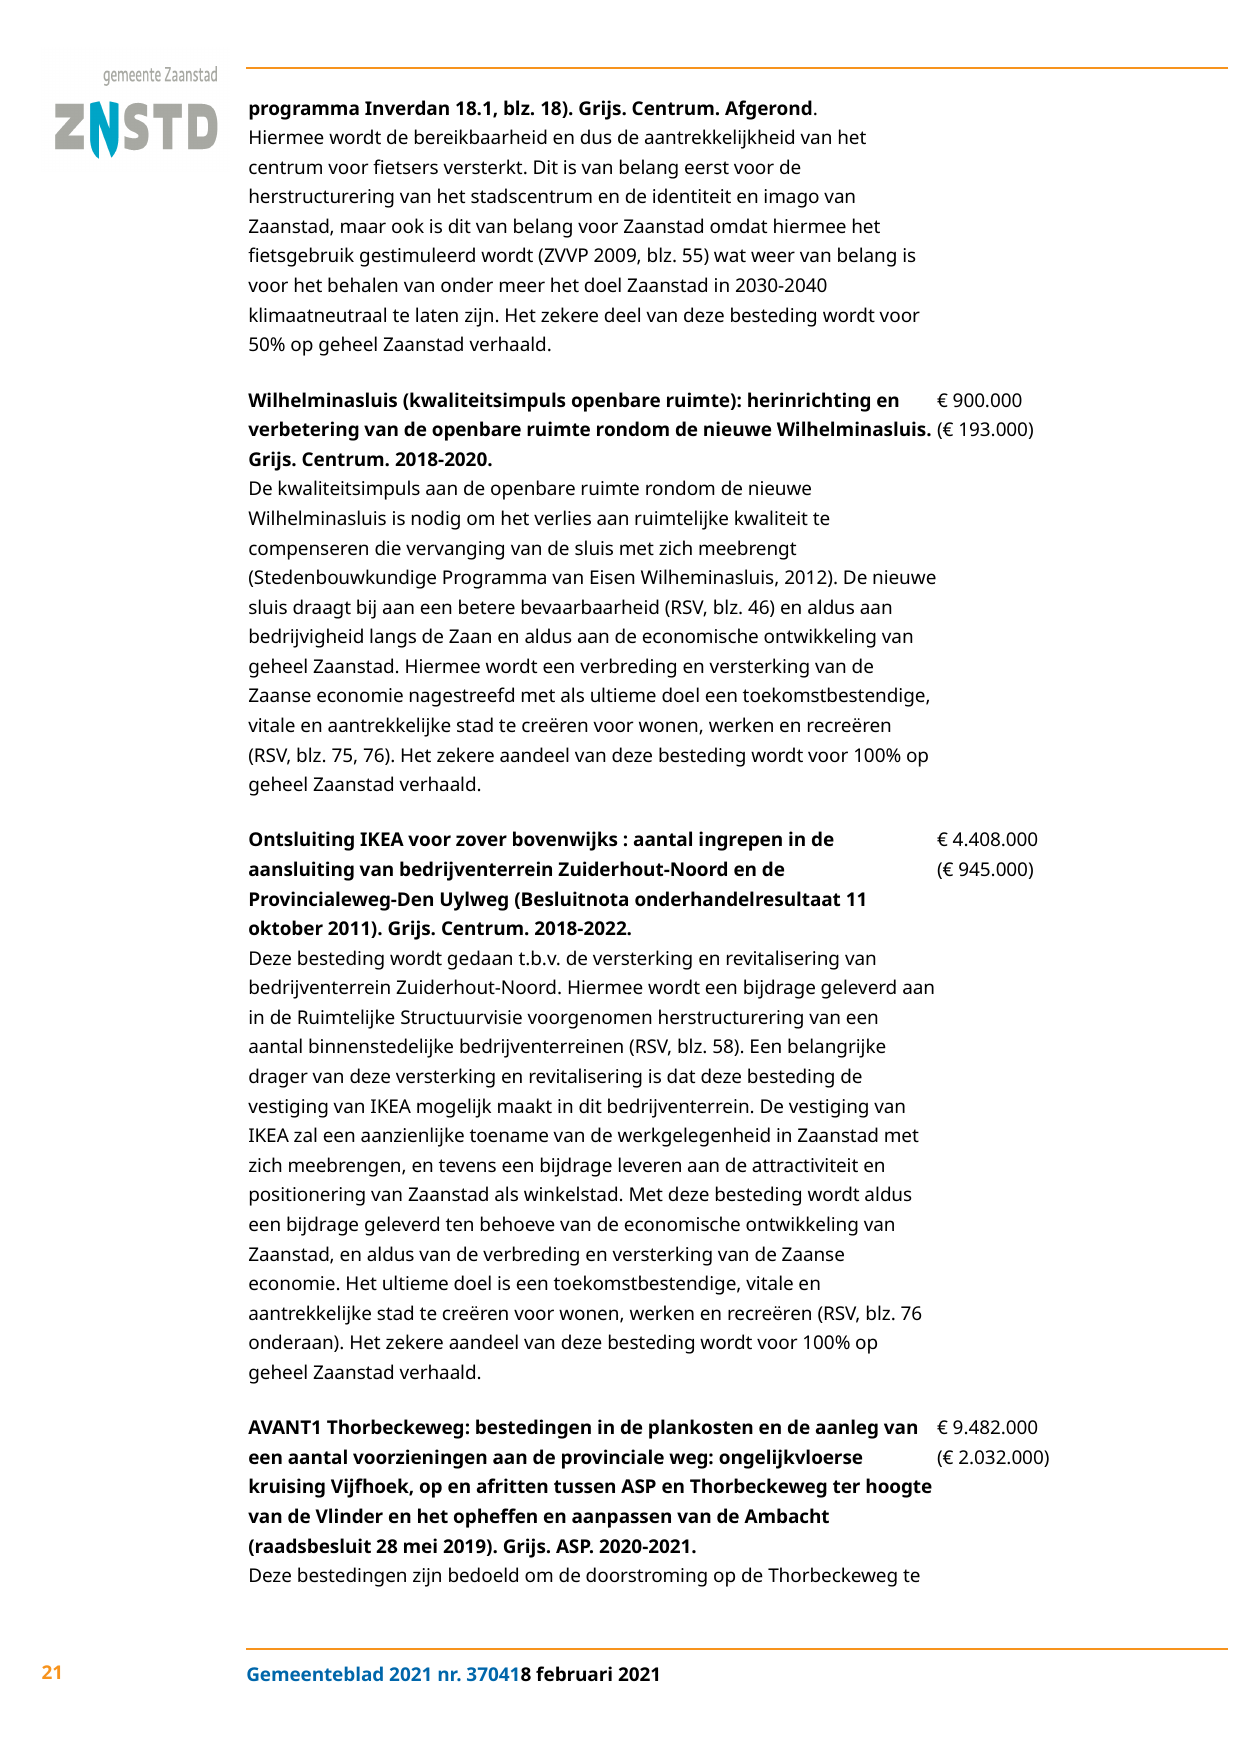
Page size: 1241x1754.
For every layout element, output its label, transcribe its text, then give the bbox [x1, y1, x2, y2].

table_cell Wilhelminasluis (kwaliteitsimpuls openbare ruimte): herinrichting en verbetering van de openbare ruimte rondom de nieuwe Wilhelminasluis. Grijs. Centrum. 2018-2020. De kwaliteitsimpuls aan de openbare ruimte rondom de nieuwe Wilhelminasluis is nodig om het verlies aan ruimtelijke kwaliteit te compenseren die vervanging van de sluis met zich meebrengt (Stedenbouwkundige Programma van Eisen Wilheminasluis, 2012). De nieuwe sluis draagt bij aan een betere bevaarbaarheid (RSV, blz. 46) en aldus aan bedrijvigheid langs de Zaan en aldus aan de economische ontwikkeling van geheel Zaanstad. Hiermee wordt een verbreding en versterking van de Zaanse economie nagestreefd met als ultieme doel een toekomstbestendige, vitale en aantrekkelijke stad te creëren voor wonen, werken en recreëren (RSV, blz. 75, 76). Het zekere aandeel van deze besteding wordt voor 100% op geheel Zaanstad verhaald. [248, 387, 937, 827]
table_cell [937, 95, 1152, 387]
table_cell € 900.000 (€ 193.000) [937, 387, 1152, 827]
table_cell Ontsluiting IKEA voor zover bovenwijks : aantal ingrepen in de aansluiting van bedrijventerrein Zuiderhout-Noord en de Provincialeweg-Den Uylweg (Besluitnota onderhandelresultaat 11 oktober 2011). Grijs. Centrum. 2018-2022. Deze besteding wordt gedaan t.b.v. de versterking en revitalisering van bedrijventerrein Zuiderhout-Noord. Hiermee wordt een bijdrage geleverd aan in de Ruimtelijke Structuurvisie voorgenomen herstructurering van een aantal binnenstedelijke bedrijventerreinen (RSV, blz. 58). Een belangrijke drager van deze versterking en revitalisering is dat deze besteding de vestiging van IKEA mogelijk maakt in dit bedrijventerrein. De vestiging van IKEA zal een aanzienlijke toename van de werkgelegenheid in Zaanstad met zich meebrengen, en tevens een bijdrage leveren aan de attractiviteit en positionering van Zaanstad als winkelstad. Met deze besteding wordt aldus een bijdrage geleverd ten behoeve van de economische ontwikkeling van Zaanstad, en aldus van de verbreding en versterking van de Zaanse economie. Het ultieme doel is een toekomstbestendige, vitale en aantrekkelijke stad te creëren voor wonen, werken en recreëren (RSV, blz. 76 onderaan). Het zekere aandeel van deze besteding wordt voor 100% op geheel Zaanstad verhaald. [248, 827, 937, 1414]
table_cell € 4.408.000 (€ 945.000) [937, 827, 1152, 1414]
table_cell € 9.482.000 (€ 2.032.000) [937, 1415, 1152, 1588]
table_cell AVANT1 Thorbeckeweg: bestedingen in de plankosten en de aanleg van een aantal voorzieningen aan de provinciale weg: ongelijkvloerse kruising Vijfhoek, op en afritten tussen ASP en Thorbeckeweg ter hoogte van de Vlinder en het opheffen en aanpassen van de Ambacht (raadsbesluit 28 mei 2019). Grijs. ASP. 2020-2021. Deze bestedingen zijn bedoeld om de doorstroming op de Thorbeckeweg te [248, 1415, 937, 1588]
picture [41, 47, 231, 172]
table_cell programma Inverdan 18.1, blz. 18). Grijs. Centrum. Afgerond. Hiermee wordt de bereikbaarheid en dus de aantrekkelijkheid van het centrum voor fietsers versterkt. Dit is van belang eerst voor de herstructurering van het stadscentrum en de identiteit en imago van Zaanstad, maar ook is dit van belang voor Zaanstad omdat hiermee het fietsgebruik gestimuleerd wordt (ZVVP 2009, blz. 55) wat weer van belang is voor het behalen van onder meer het doel Zaanstad in 2030-2040 klimaatneutraal te laten zijn. Het zekere deel van deze besteding wordt voor 50% op geheel Zaanstad verhaald. [248, 95, 937, 387]
